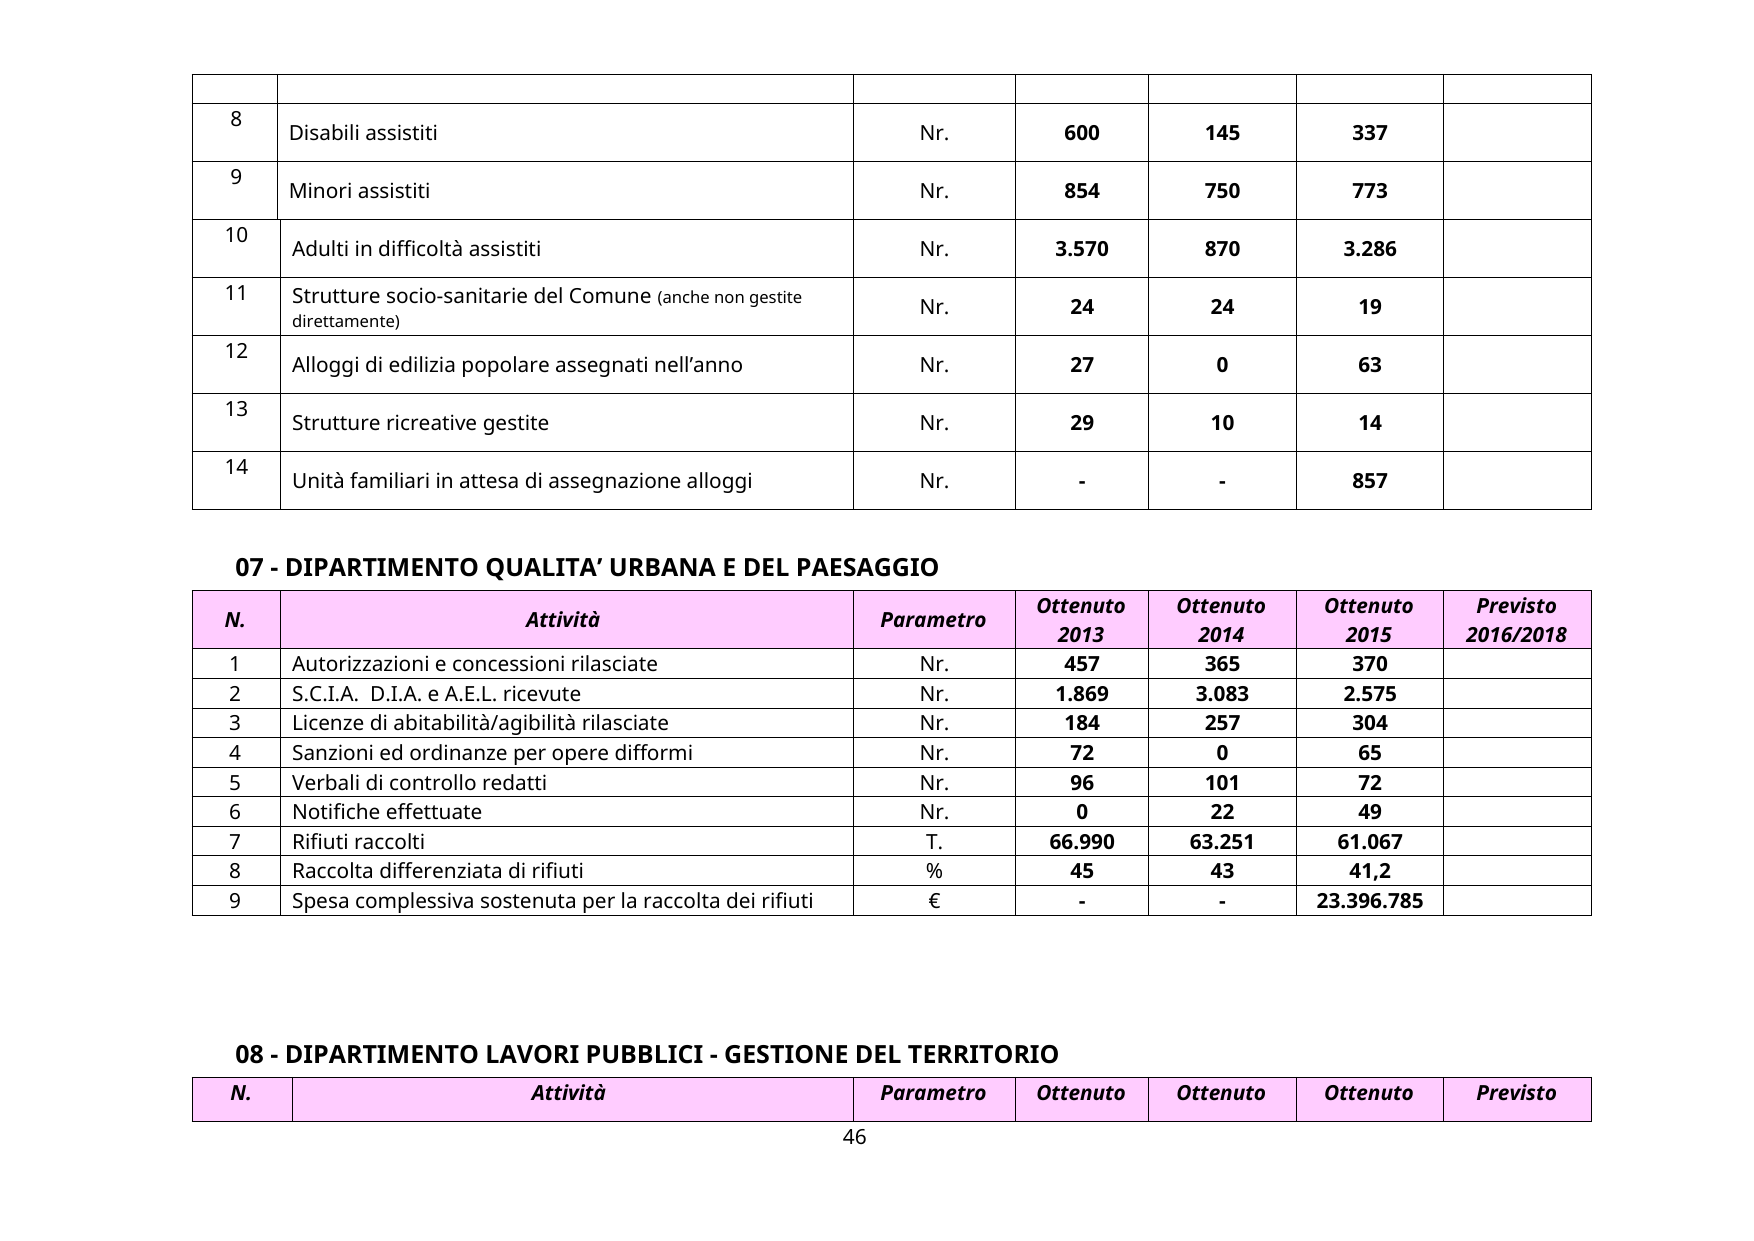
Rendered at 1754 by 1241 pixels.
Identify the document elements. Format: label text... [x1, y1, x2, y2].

table_cell Nr. [854, 797, 1015, 826]
table_cell [193, 856, 280, 885]
table_cell Licenze di abitabilità/agibilità rilasciate [281, 709, 853, 737]
table_cell - [1016, 886, 1148, 914]
table_cell 0 [1149, 336, 1296, 393]
table_cell 457 [1016, 649, 1148, 678]
table_cell Adulti in difficoltà assistiti [281, 220, 853, 277]
table_cell 773 [1297, 162, 1443, 219]
table_cell Disabili assistiti [278, 104, 853, 161]
table_cell Nr. [854, 278, 1015, 335]
table_cell Spesa complessiva sostenuta per la raccolta dei rifiuti [281, 886, 853, 914]
table_header Attività [281, 591, 853, 648]
table_cell Nr. [854, 768, 1015, 796]
table_cell [193, 797, 280, 826]
table_cell 63.251 [1149, 827, 1296, 855]
table_cell 2.575 [1297, 679, 1443, 707]
table_cell [1444, 886, 1591, 914]
table_cell [1444, 452, 1591, 509]
table_cell [193, 220, 280, 277]
table_cell [1444, 75, 1591, 103]
table_cell Nr. [854, 738, 1015, 767]
table_header Ottenuto [1016, 1078, 1148, 1121]
table_cell [1444, 827, 1591, 855]
table_cell [193, 452, 280, 509]
table_cell Raccolta differenziata di rifiuti [281, 856, 853, 885]
table_cell Nr. [854, 452, 1015, 509]
table_cell [193, 649, 280, 678]
table_cell 750 [1149, 162, 1296, 219]
table_cell Verbali di controllo redatti [281, 768, 853, 796]
table_cell 41,2 [1297, 856, 1443, 885]
table_cell - [1149, 452, 1296, 509]
table_cell 0 [1016, 797, 1148, 826]
table_cell Sanzioni ed ordinanze per opere difformi [281, 738, 853, 767]
table_cell [1444, 220, 1591, 277]
table_cell Rifiuti raccolti [281, 827, 853, 855]
table_cell [1149, 75, 1296, 103]
table_cell 0 [1149, 738, 1296, 767]
table_cell Nr. [854, 162, 1015, 219]
table_cell 29 [1016, 394, 1148, 451]
table_cell [1444, 797, 1591, 826]
table_cell Strutture ricreative gestite [281, 394, 853, 451]
table_cell [193, 75, 277, 103]
table_cell S.C.I.A. D.I.A. e A.E.L. ricevute [281, 679, 853, 707]
table_cell Nr. [854, 709, 1015, 737]
table_cell [1444, 278, 1591, 335]
table_cell Nr. [854, 336, 1015, 393]
table_cell 22 [1149, 797, 1296, 826]
table_cell Alloggi di edilizia popolare assegnati nell’anno [281, 336, 853, 393]
table_cell [1297, 75, 1443, 103]
table_cell Nr. [854, 220, 1015, 277]
table_cell - [1016, 452, 1148, 509]
table_cell [1444, 649, 1591, 678]
table_cell 23.396.785 [1297, 886, 1443, 914]
table_cell [193, 709, 280, 737]
table_cell Nr. [854, 394, 1015, 451]
table_cell Autorizzazioni e concessioni rilasciate [281, 649, 853, 678]
table_cell Nr. [854, 104, 1015, 161]
table_cell 365 [1149, 649, 1296, 678]
table_cell [193, 162, 277, 219]
table_cell 45 [1016, 856, 1148, 885]
table_cell Minori assistiti [278, 162, 853, 219]
table_cell 184 [1016, 709, 1148, 737]
table_header Parametro [854, 1078, 1015, 1121]
table_cell [1444, 162, 1591, 219]
table_header N. [193, 591, 280, 648]
table_cell [193, 278, 280, 335]
table_cell 3.570 [1016, 220, 1148, 277]
table_header Ottenuto [1297, 1078, 1443, 1121]
table_header Previsto [1444, 1078, 1591, 1121]
table_cell [193, 336, 280, 393]
table_cell T. [854, 827, 1015, 855]
table_cell 19 [1297, 278, 1443, 335]
table_cell 72 [1016, 738, 1148, 767]
table_cell % [854, 856, 1015, 885]
table_cell € [854, 886, 1015, 914]
table_cell 1.869 [1016, 679, 1148, 707]
table_cell 870 [1149, 220, 1296, 277]
table_cell 10 [1149, 394, 1296, 451]
table_cell 96 [1016, 768, 1148, 796]
text 07 - DIPARTIMENTO QUALITA’ URBANA E DEL PAESAGGIO [185, 550, 1636, 584]
table_cell [1016, 75, 1148, 103]
table_cell [1444, 394, 1591, 451]
table_cell 24 [1149, 278, 1296, 335]
table_cell [1444, 709, 1591, 737]
table_cell [193, 394, 280, 451]
table_cell 14 [1297, 394, 1443, 451]
table_header Ottenuto [1149, 1078, 1296, 1121]
table_cell 27 [1016, 336, 1148, 393]
table_header Ottenuto 2015 [1297, 591, 1443, 648]
table_cell 257 [1149, 709, 1296, 737]
table_header Ottenuto 2014 [1149, 591, 1296, 648]
table_cell [854, 75, 1015, 103]
table_cell Notifiche effettuate [281, 797, 853, 826]
table_cell [278, 75, 853, 103]
table_cell 370 [1297, 649, 1443, 678]
table_cell 857 [1297, 452, 1443, 509]
table_cell [1444, 738, 1591, 767]
table_cell 854 [1016, 162, 1148, 219]
table_cell - [1149, 886, 1296, 914]
table_cell [1444, 104, 1591, 161]
table_header Parametro [854, 591, 1015, 648]
table_cell 65 [1297, 738, 1443, 767]
table_cell 49 [1297, 797, 1443, 826]
text 08 - DIPARTIMENTO LAVORI PUBBLICI - GESTIONE DEL TERRITORIO [185, 1037, 1636, 1071]
table_cell 145 [1149, 104, 1296, 161]
table_cell [1444, 768, 1591, 796]
table_cell Unità familiari in attesa di assegnazione alloggi [281, 452, 853, 509]
table_cell 337 [1297, 104, 1443, 161]
table_cell [1444, 679, 1591, 707]
table_cell 3.083 [1149, 679, 1296, 707]
table_cell 61.067 [1297, 827, 1443, 855]
table_cell [193, 768, 280, 796]
table_cell Strutture socio-sanitarie del Comune (anche non gestite direttamente) [281, 278, 853, 335]
table_header N. [193, 1078, 292, 1121]
table_header Previsto 2016/2018 [1444, 591, 1591, 648]
table_cell 101 [1149, 768, 1296, 796]
table_cell 43 [1149, 856, 1296, 885]
table_header Attività [293, 1078, 853, 1121]
table_cell 600 [1016, 104, 1148, 161]
table_header Ottenuto 2013 [1016, 591, 1148, 648]
table_cell [193, 679, 280, 707]
table_cell [193, 104, 277, 161]
table_cell [193, 886, 280, 914]
table_cell [1444, 336, 1591, 393]
table_cell [193, 827, 280, 855]
table_cell [1444, 856, 1591, 885]
table_cell [193, 738, 280, 767]
table_cell 66.990 [1016, 827, 1148, 855]
table_cell Nr. [854, 649, 1015, 678]
table_cell 304 [1297, 709, 1443, 737]
table_cell 24 [1016, 278, 1148, 335]
table_cell 3.286 [1297, 220, 1443, 277]
table_cell 63 [1297, 336, 1443, 393]
table_cell Nr. [854, 679, 1015, 707]
table_cell 72 [1297, 768, 1443, 796]
